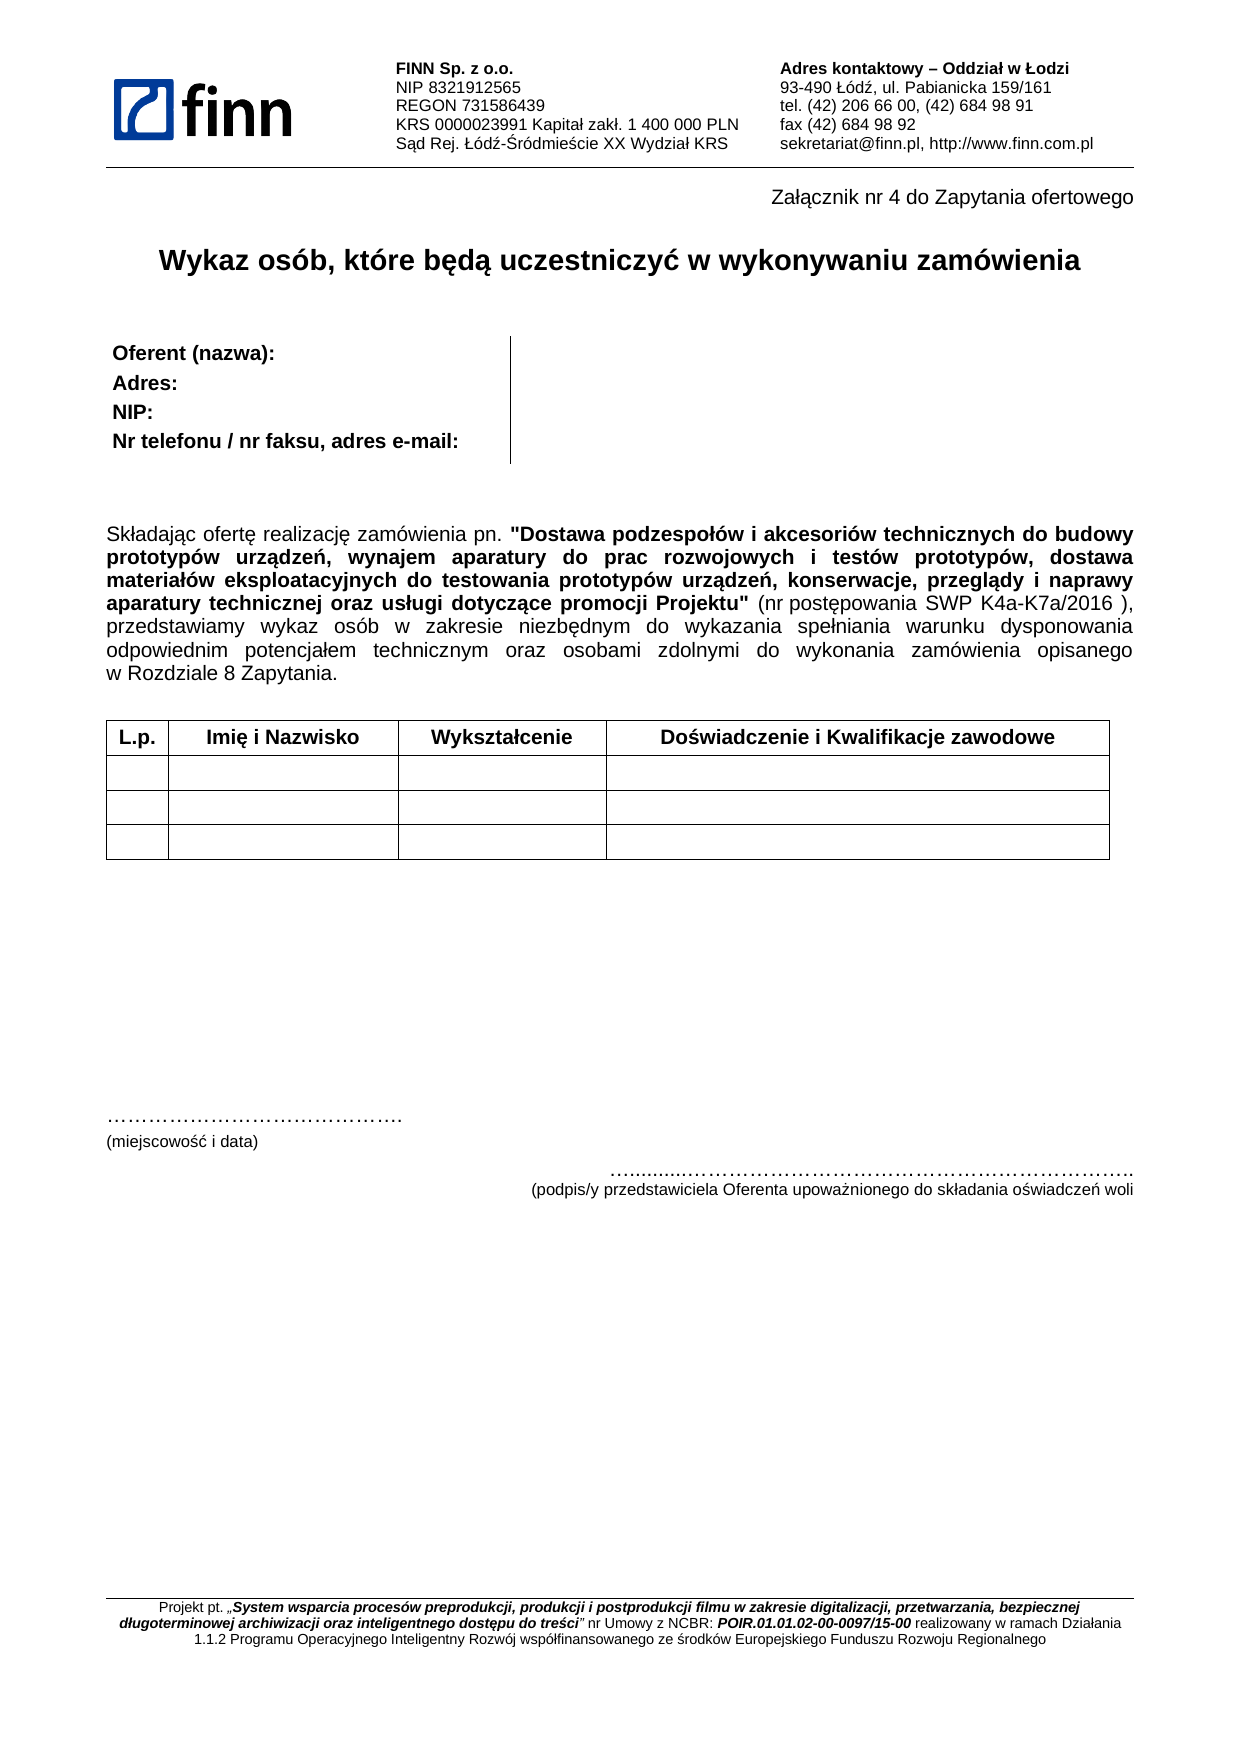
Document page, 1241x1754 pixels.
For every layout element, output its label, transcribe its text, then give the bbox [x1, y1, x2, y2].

picture [106, 63, 303, 149]
table_cell [607, 825, 1109, 859]
table_cell [169, 825, 398, 859]
table_cell [399, 791, 606, 824]
table_cell [107, 791, 168, 824]
text (podpis/y przedstawiciela Oferenta upoważnionego do składania oświadczeń woli [106, 1181, 1134, 1199]
table_cell [169, 791, 398, 824]
text Składając ofertę realizację zamówienia pn. "Dostawa podzespołów i akcesoriów technicznych do budowy prototypów urządzeń, wynajem aparatury do prac rozwojowych i testów prototypów, dostawa materiałów eksploatacyjnych do testowania prototypów urządzeń, konserwacje, przeglądy i naprawy aparatury technicznej oraz usługi dotyczące promocji Projektu" (nr postępowania SWP K4a-K7a/2016 ), przedstawiamy wykaz osób w zakresie niezbędnym do wykazania spełniania warunku dysponowania odpowiednim potencjałem technicznym oraz osobami zdolnymi do wykonania zamówienia opisanego w Rozdziale 8 Zapytania. [106, 522, 1134, 685]
table_header [511, 336, 1134, 464]
text Załącznik nr 4 do Zapytania ofertowego [106, 186, 1134, 209]
table_cell [107, 756, 168, 790]
table_cell [607, 756, 1109, 790]
table_cell [399, 756, 606, 790]
text Wykaz osób, które będą uczestniczyć w wykonywaniu zamówienia [106, 244, 1134, 277]
text ……………………………………. [106, 1103, 1134, 1127]
table_cell [107, 825, 168, 859]
text …..........……………………………………………………….. [106, 1157, 1134, 1181]
table_header Wykształcenie [399, 721, 606, 755]
table_header Imię i Nazwisko [169, 721, 398, 755]
table_cell [399, 825, 606, 859]
table_header L.p. [107, 721, 168, 755]
text (miejscowość i data) [106, 1133, 1134, 1151]
table_header Oferent (nazwa): Adres: NIP: Nr telefonu / nr faksu, adres e-mail: [106, 336, 510, 464]
table_cell [607, 791, 1109, 824]
table_cell [169, 756, 398, 790]
table_header Doświadczenie i Kwalifikacje zawodowe [607, 721, 1109, 755]
